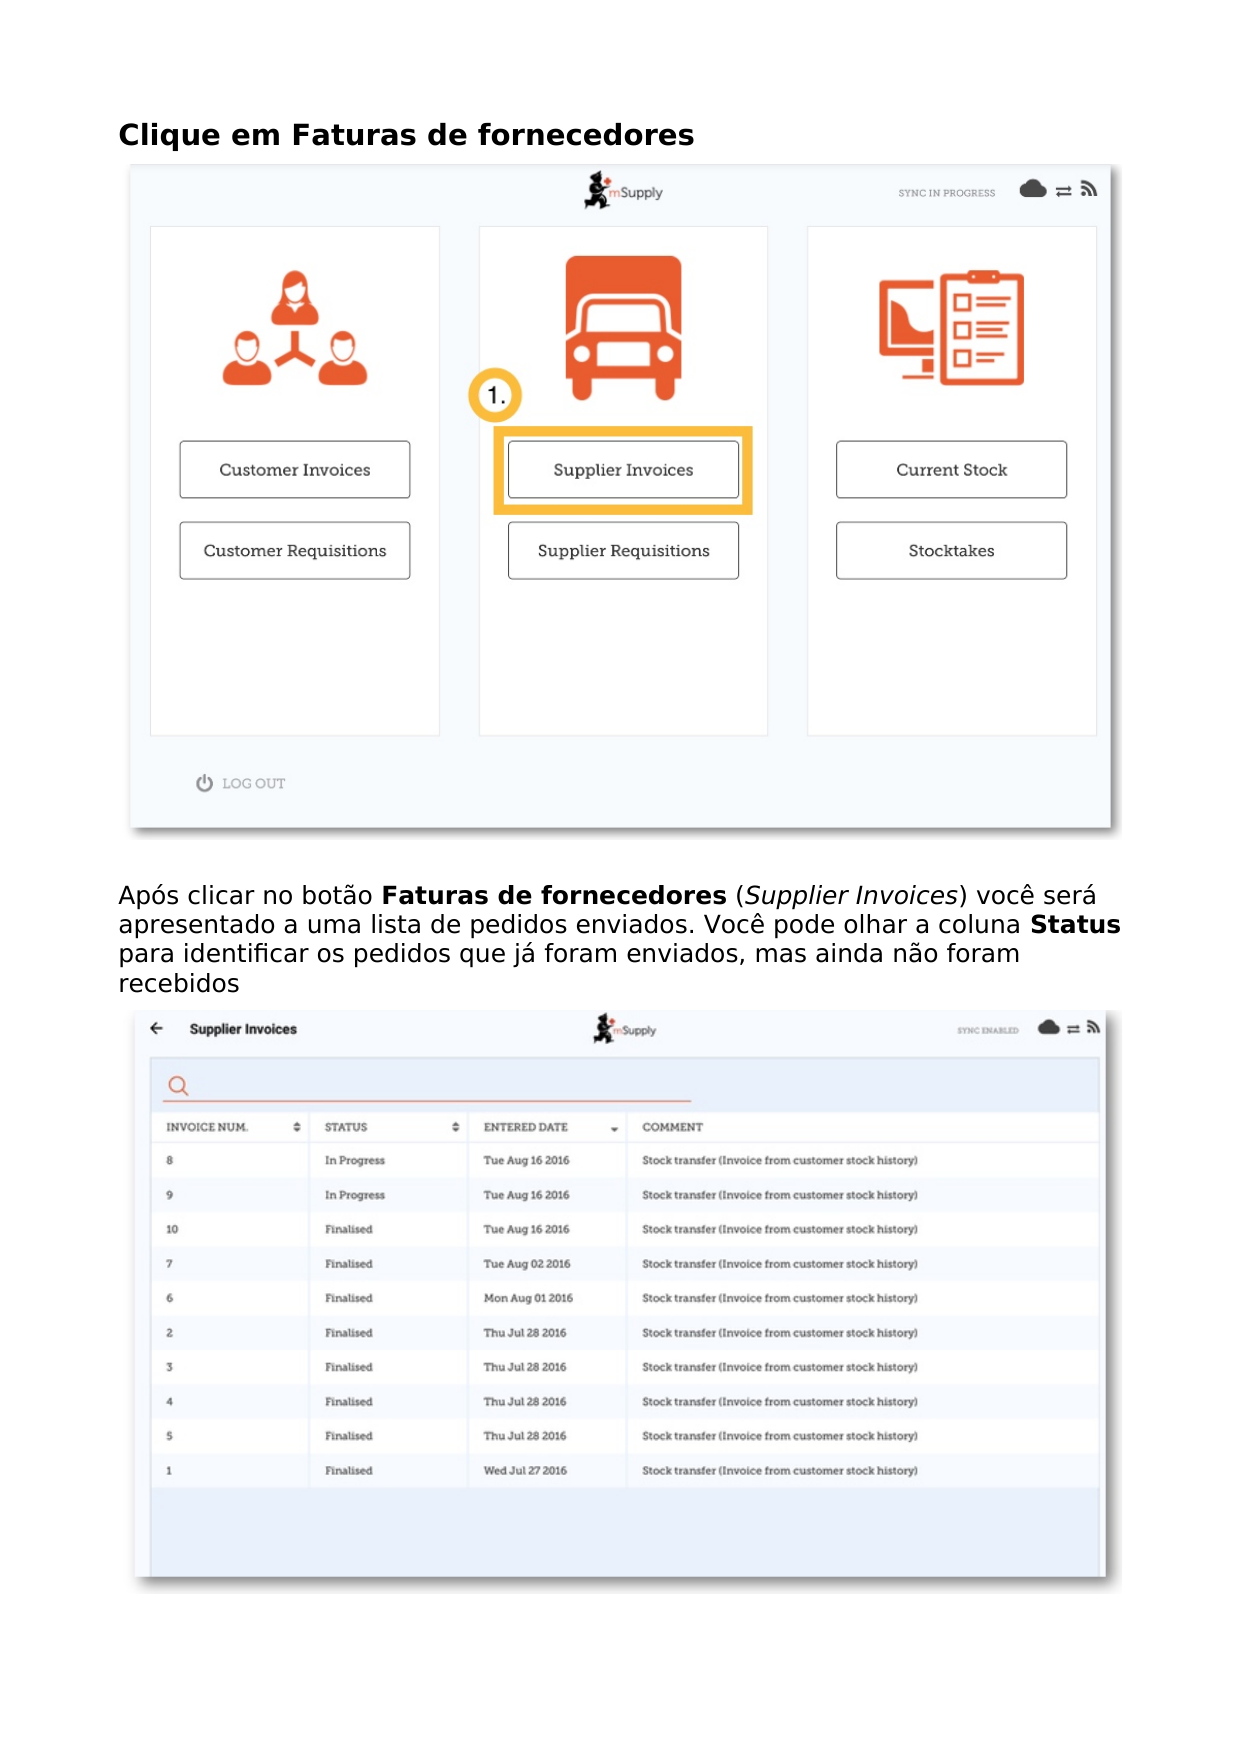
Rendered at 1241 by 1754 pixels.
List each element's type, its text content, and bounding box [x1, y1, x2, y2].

picture [118, 164, 1123, 840]
subtitle Clique em Faturas de fornecedores [118, 118, 1122, 152]
picture [118, 1010, 1123, 1594]
text Após clicar no botão Faturas de fornecedores (Supplier Invoices) você será apresentado a uma lista de pedidos enviados. Você pode olhar a coluna Status para identificar os pedidos que já foram enviados, mas ainda não foram recebidos [118, 881, 1122, 998]
